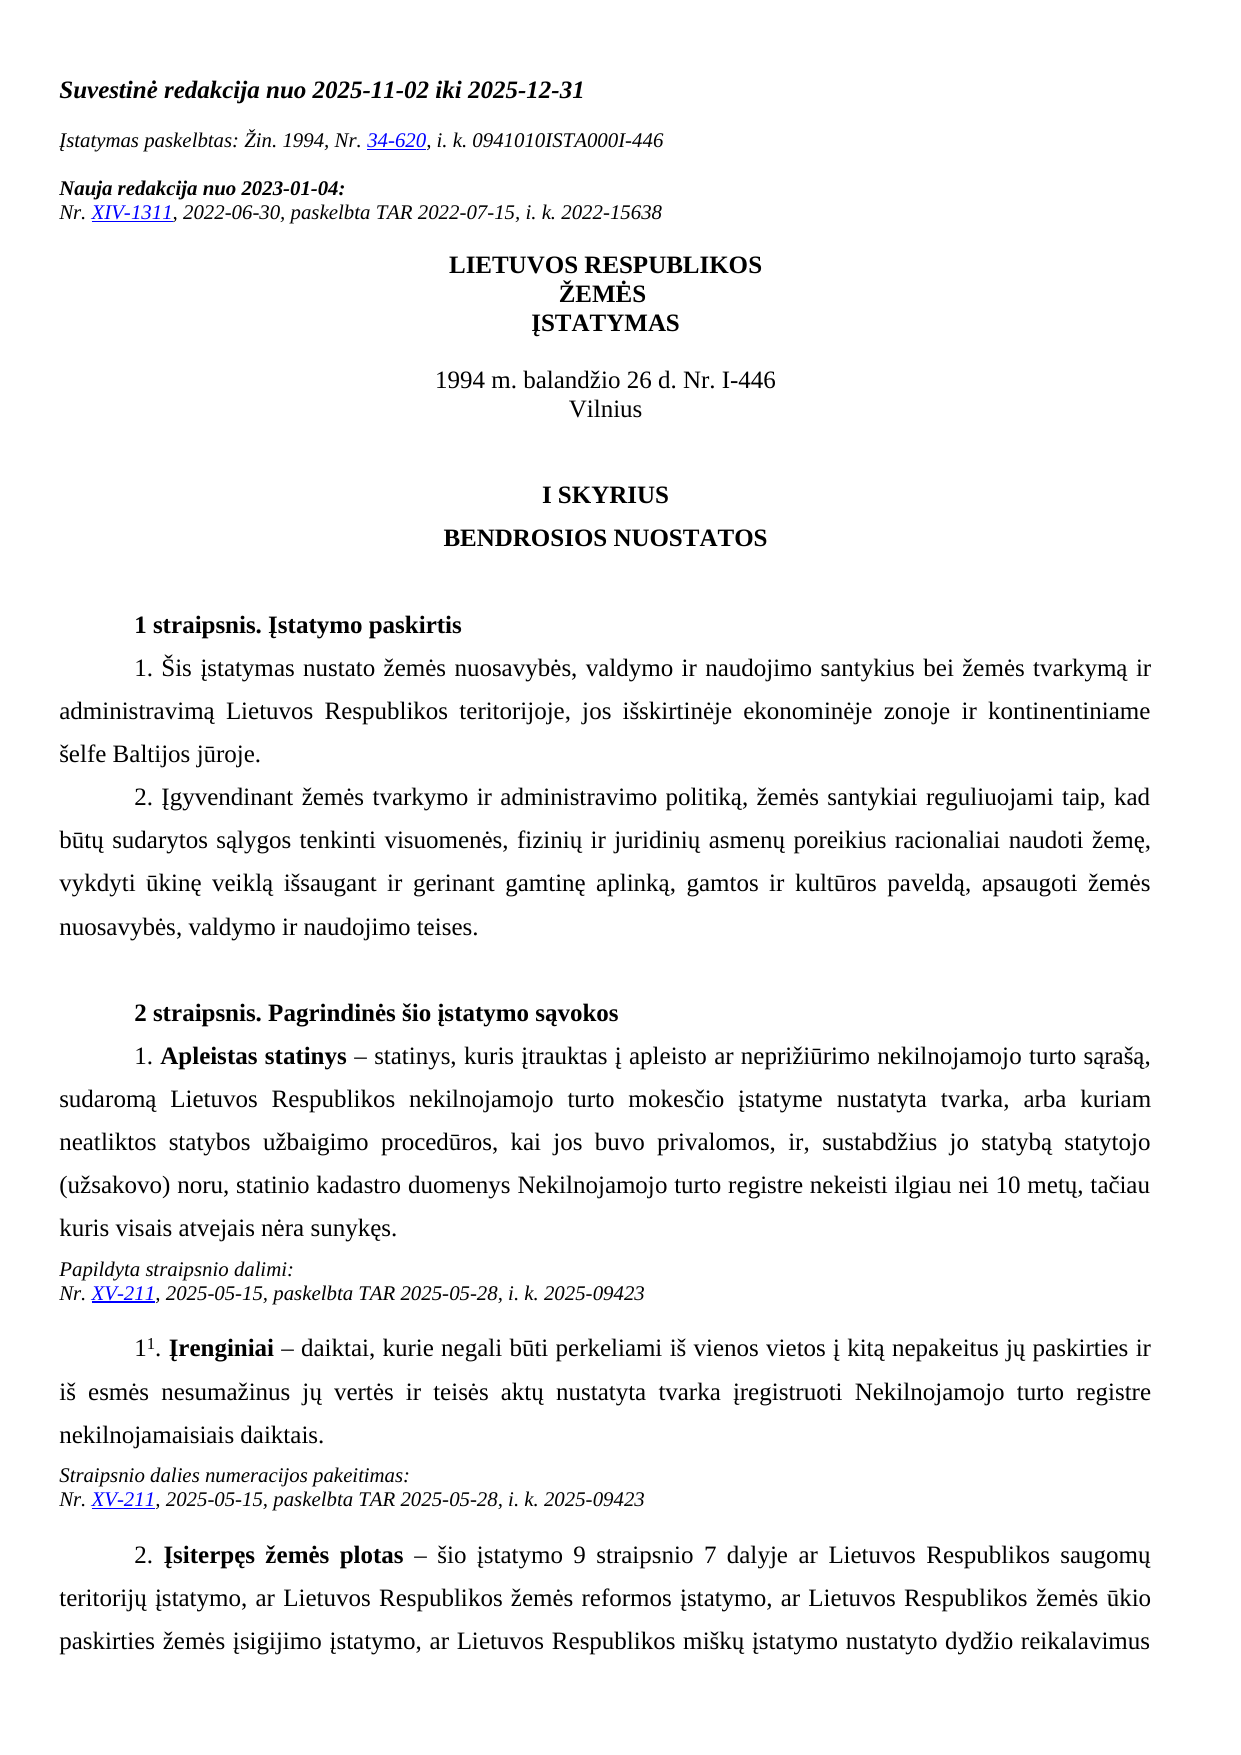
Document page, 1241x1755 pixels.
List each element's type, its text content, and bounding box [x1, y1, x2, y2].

text 1994 m. balandžio 26 d. Nr. I-446 [59, 365, 1152, 394]
text Papildyta straipsnio dalimi: [59, 1257, 1152, 1281]
text ĮSTATYMAS [59, 308, 1152, 337]
text 1. Apleistas statinys – statinys, kuris įtrauktas į apleisto ar neprižiūrimo nekilnojamojo turto sąrašą, sudaromą Lietuvos Respublikos nekilnojamojo turto mokesčio įstatyme nustatyta tvarka, arba kuriam neatliktos statybos užbaigimo procedūros, kai jos buvo privalomos, ir, sustabdžius jo statybą statytojo (užsakovo) noru, statinio kadastro duomenys Nekilnojamojo turto registre nekeisti ilgiau nei 10 metų, tačiau kuris visais atvejais nėra sunykęs. [59, 1041, 1152, 1242]
text I SKyRIuS [59, 480, 1152, 509]
text 2. Įgyvendinant žemės tvarkymo ir administravimo politiką, žemės santykiai reguliuojami taip, kad būtų sudarytos sąlygos tenkinti visuomenės, fizinių ir juridinių asmenų poreikius racionaliai naudoti žemę, vykdyti ūkinę veiklą išsaugant ir gerinant gamtinę aplinką, gamtos ir kultūros paveldą, apsaugoti žemės nuosavybės, valdymo ir naudojimo teises. [59, 782, 1152, 940]
text 11. Įrenginiai – daiktai, kurie negali būti perkeliami iš vienos vietos į kitą nepakeitus jų paskirties ir iš esmės nesumažinus jų vertės ir teisės aktų nustatyta tvarka įregistruoti Nekilnojamojo turto registre nekilnojamaisiais daiktais. [59, 1333, 1152, 1448]
text BENDROSIOS NUOSTATOS [59, 523, 1152, 552]
text 2. Įsiterpęs žemės plotas – šio įstatymo 9 straipsnio 7 dalyje ar Lietuvos Respublikos saugomų teritorijų įstatymo, ar Lietuvos Respublikos žemės reformos įstatymo, ar Lietuvos Respublikos žemės ūkio paskirties žemės įsigijimo įstatymo, ar Lietuvos Respublikos miškų įstatymo nustatyto dydžio reikalavimus [59, 1540, 1152, 1655]
text Suvestinė redakcija nuo 2025-11-02 iki 2025-12-31 [59, 75, 1152, 104]
text Nauja redakcija nuo 2023-01-04: [59, 176, 1152, 200]
text Nr. XV-211, 2025-05-15, paskelbta TAR 2025-05-28, i. k. 2025-09423 [59, 1487, 1152, 1511]
text 1. Šis įstatymas nustato žemės nuosavybės, valdymo ir naudojimo santykius bei žemės tvarkymą ir administravimą Lietuvos Respublikos teritorijoje, jos išskirtinėje ekonominėje zonoje ir kontinentiniame šelfe Baltijos jūroje. [59, 653, 1152, 768]
text 1 straipsnis. Įstatymo paskirtis [59, 610, 1152, 638]
text Vilnius [59, 394, 1152, 423]
text LIETUVOS RESPUBLIKOS [59, 250, 1152, 279]
text Nr. XIV-1311, 2022-06-30, paskelbta TAR 2022-07-15, i. k. 2022-15638 [59, 200, 1152, 224]
text Įstatymas paskelbtas: Žin. 1994, Nr. 34-620, i. k. 0941010ISTA000I-446 [59, 128, 1152, 152]
text ŽEMĖS [59, 279, 1152, 308]
text Straipsnio dalies numeracijos pakeitimas: [59, 1463, 1152, 1487]
text Nr. XV-211, 2025-05-15, paskelbta TAR 2025-05-28, i. k. 2025-09423 [59, 1281, 1152, 1305]
text 2 straipsnis. Pagrindinės šio įstatymo sąvokos [59, 998, 1152, 1027]
